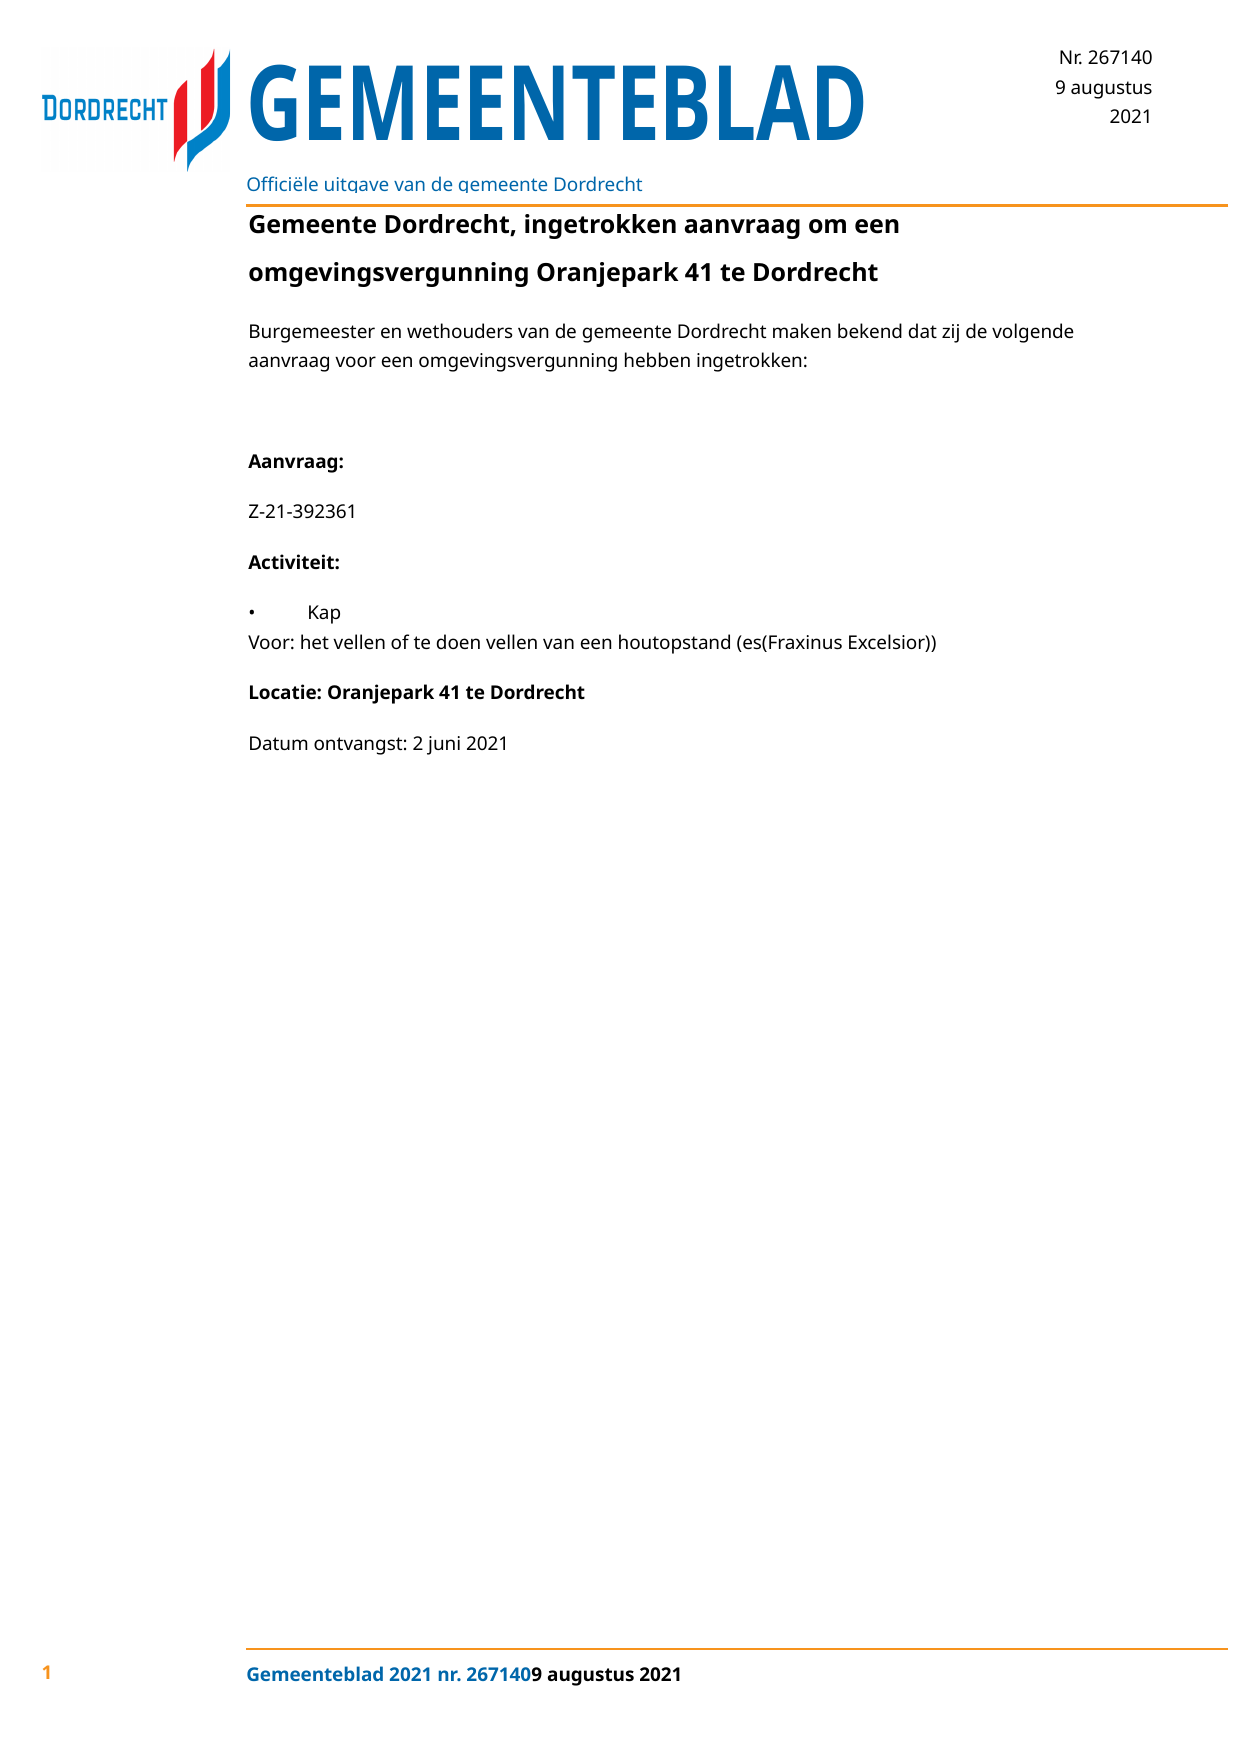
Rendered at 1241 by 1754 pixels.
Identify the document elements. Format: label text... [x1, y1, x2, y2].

text Z-21-392361 [248, 499, 1152, 524]
picture [41, 47, 231, 172]
text Voor: het vellen of te doen vellen van een houtopstand (es(Fraxinus Excelsior)) [248, 629, 1152, 655]
text Locatie: Oranjepark 41 te Dordrecht [248, 679, 1152, 705]
text Burgemeester en wethouders van de gemeente Dordrecht maken bekend dat zij de volgende aanvraag voor een omgevingsvergunning hebben ingetrokken: [248, 318, 1152, 373]
text Activiteit: [248, 549, 1152, 575]
list Kap [248, 599, 1152, 625]
text Aanvraag: [248, 448, 1152, 474]
text Datum ontvangst: 2 juni 2021 [248, 730, 1152, 756]
text Gemeente Dordrecht, ingetrokken aanvraag om een omgevingsvergunning Oranjepark 41 te Dordrecht [248, 207, 1152, 288]
